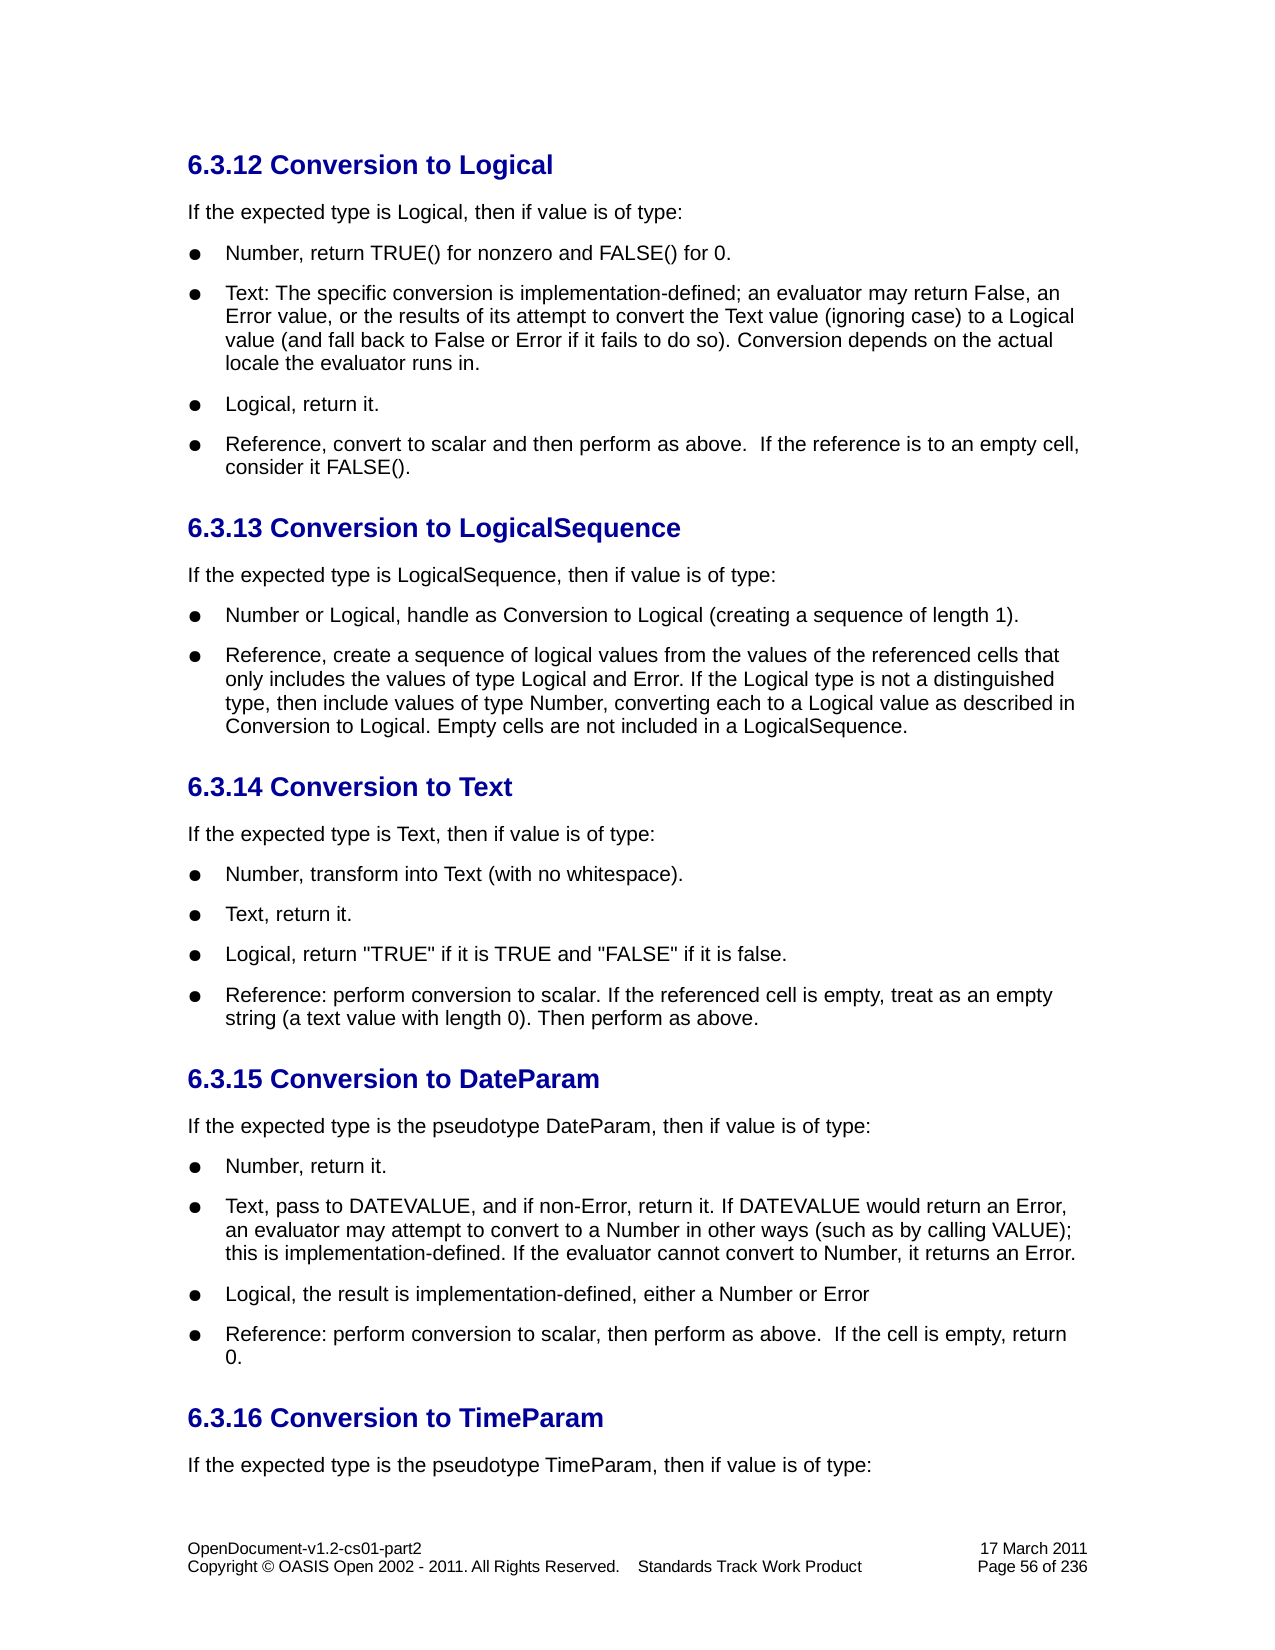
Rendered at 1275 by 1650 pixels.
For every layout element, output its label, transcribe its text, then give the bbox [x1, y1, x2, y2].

list Logical, return it. [187, 392, 1088, 416]
text If the expected type is the pseudotype DateParam, then if value is of type: [187, 1114, 1088, 1138]
subtitle Conversion to DateParam [187, 1063, 1088, 1093]
text If the expected type is Logical, then if value is of type: [187, 201, 1088, 224]
list Text, return it. [187, 903, 1088, 926]
subtitle Conversion to Text [187, 771, 1088, 801]
list Logical, the result is implementation-defined, either a Number or Error [187, 1282, 1088, 1306]
list Number or Logical, handle as Conversion to Logical (creating a sequence of length 1). [187, 604, 1088, 627]
list Number, transform into Text (with no whitespace). [187, 862, 1088, 886]
list Logical, return "TRUE" if it is TRUE and "FALSE" if it is false. [187, 943, 1088, 966]
subtitle Conversion to TimeParam [187, 1403, 1088, 1433]
subtitle Conversion to Logical [187, 150, 1088, 180]
text If the expected type is Text, then if value is of type: [187, 822, 1088, 846]
list Text, pass to DATEVALUE, and if non-Error, return it. If DATEVALUE would return an Error, an evaluator may attempt to convert to a Number in other ways (such as by calling VALUE); this is implementation-defined. If the evaluator cannot convert to Number, it returns an Error. [187, 1195, 1088, 1265]
list Reference, create a sequence of logical values from the values of the referenced cells that only includes the values of type Logical and Error. If the Logical type is not a distinguished type, then include values of type Number, converting each to a Logical value as described in Conversion to Logical. Empty cells are not included in a LogicalSequence. [187, 644, 1088, 738]
text If the expected type is the pseudotype TimeParam, then if value is of type: [187, 1453, 1088, 1477]
list Reference: perform conversion to scalar, then perform as above. If the cell is empty, return 0. [187, 1322, 1088, 1369]
subtitle Conversion to LogicalSequence [187, 513, 1088, 543]
list Reference, convert to scalar and then perform as above. If the reference is to an empty cell, consider it FALSE(). [187, 432, 1088, 479]
list Number, return TRUE() for nonzero and FALSE() for 0. [187, 241, 1088, 264]
list Reference: perform conversion to scalar. If the referenced cell is empty, treat as an empty string (a text value with length 0). Then perform as above. [187, 983, 1088, 1030]
text If the expected type is LogicalSequence, then if value is of type: [187, 563, 1088, 587]
list Number, return it. [187, 1154, 1088, 1178]
list Text: The specific conversion is implementation-defined; an evaluator may return False, an Error value, or the results of its attempt to convert the Text value (ignoring case) to a Logical value (and fall back to False or Error if it fails to do so). Conversion depends on the actual locale the evaluator runs in. [187, 281, 1088, 375]
